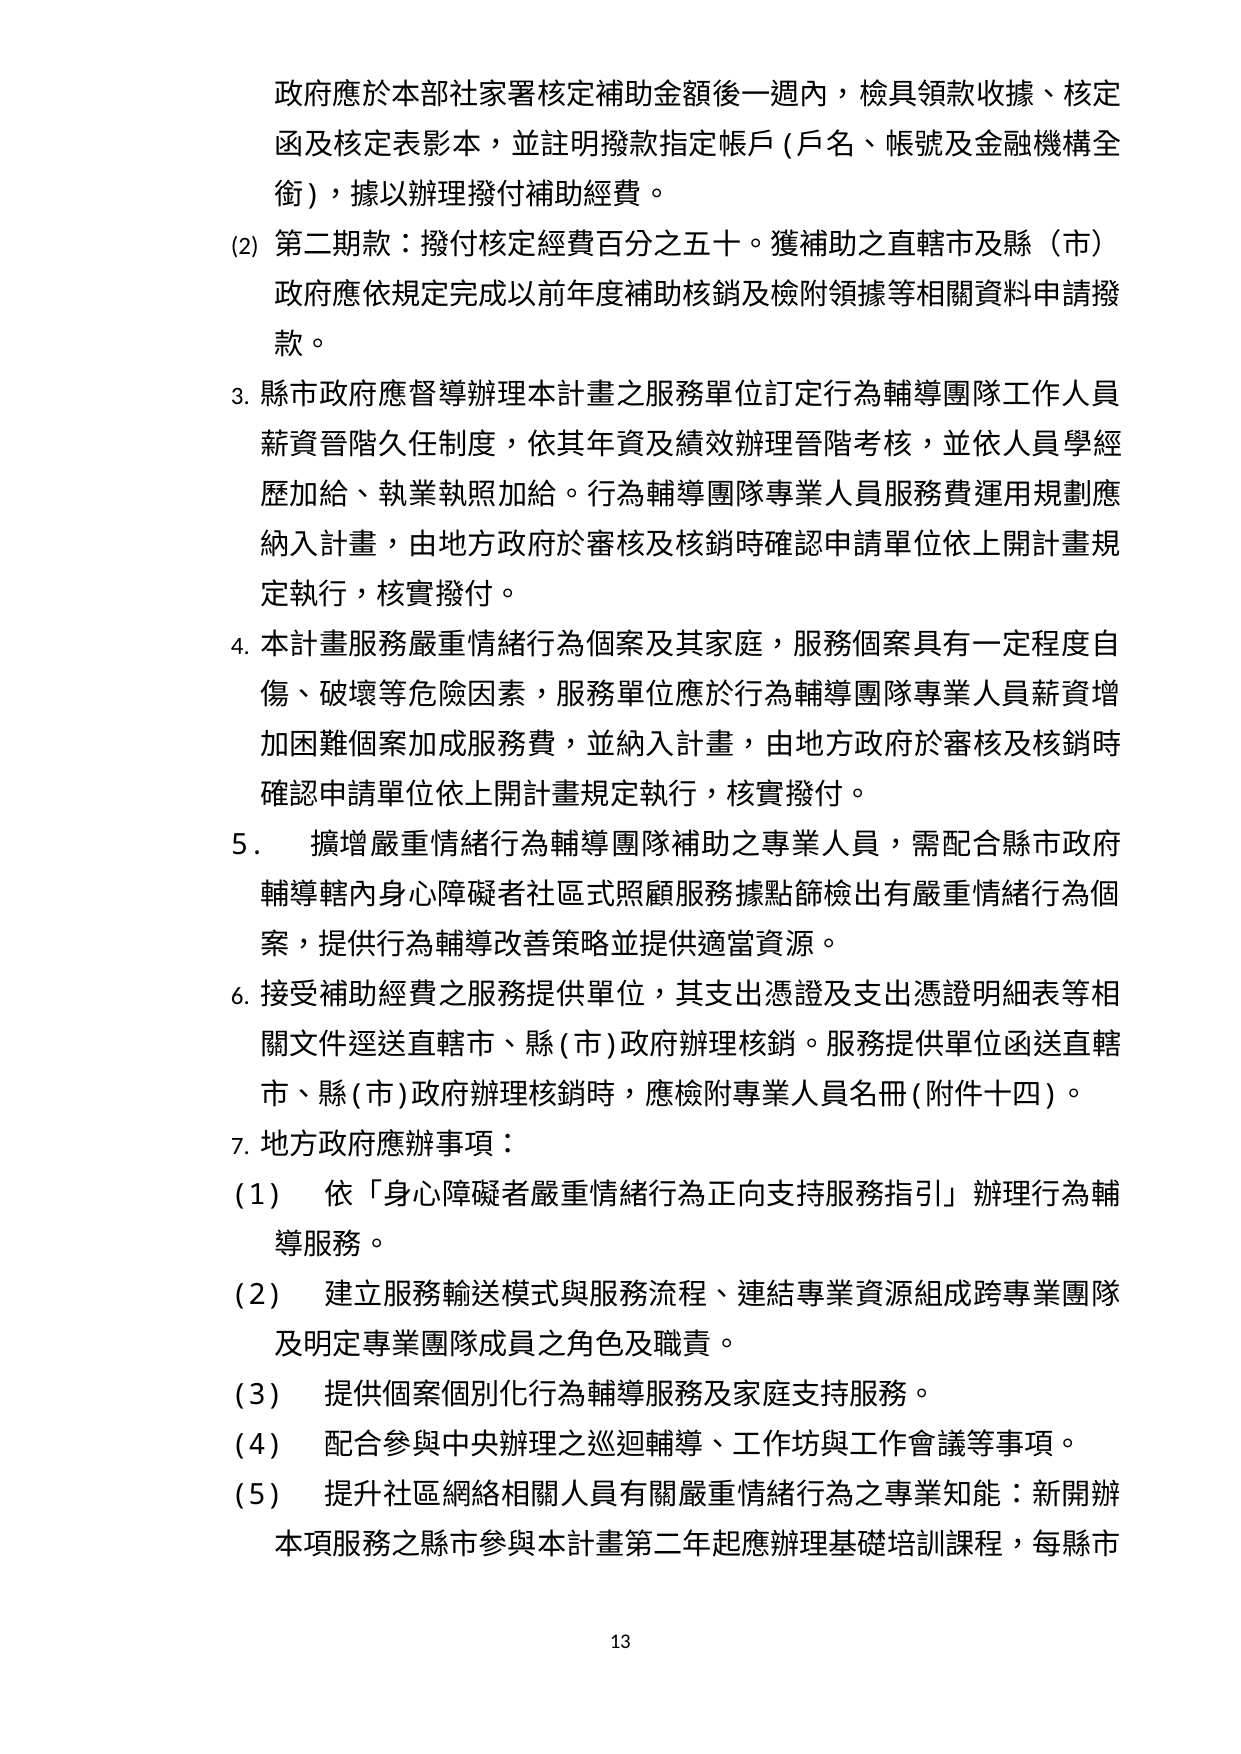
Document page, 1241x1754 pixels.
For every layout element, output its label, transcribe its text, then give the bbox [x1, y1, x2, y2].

list 配合參與中央辦理之巡迴輔導、工作坊與工作會議等事項。 [231, 1414, 1122, 1464]
list 依「身心障礙者嚴重情緒行為正向支持服務指引」辦理行為輔導服務。 [231, 1164, 1122, 1264]
list 政府應於本部社家署核定補助金額後一週內，檢具領款收據、核定函及核定表影本，並註明撥款指定帳戶(戶名、帳號及金融機構全銜)，據以辦理撥付補助經費。 [231, 64, 1122, 214]
list 提供個案個別化行為輔導服務及家庭支持服務。 [231, 1364, 1122, 1414]
list 地方政府應辦事項： [231, 1114, 1122, 1164]
list 縣市政府應督導辦理本計畫之服務單位訂定行為輔導團隊工作人員薪資晉階久任制度，依其年資及績效辦理晉階考核，並依人員學經歷加給、執業執照加給。行為輔導團隊專業人員服務費運用規劃應納入計畫，由地方政府於審核及核銷時確認申請單位依上開計畫規定執行，核實撥付。 [231, 364, 1122, 614]
list 提升社區網絡相關人員有關嚴重情緒行為之專業知能：新開辦本項服務之縣市參與本計畫第二年起應辦理基礎培訓課程，每縣市 [231, 1464, 1122, 1564]
list 建立服務輸送模式與服務流程、連結專業資源組成跨專業團隊及明定專業團隊成員之角色及職責。 [231, 1264, 1122, 1364]
list 第二期款：撥付核定經費百分之五十。獲補助之直轄市及縣（市）政府應依規定完成以前年度補助核銷及檢附領據等相關資料申請撥款。 [231, 214, 1122, 364]
list 本計畫服務嚴重情緒行為個案及其家庭，服務個案具有一定程度自傷、破壞等危險因素，服務單位應於行為輔導團隊專業人員薪資增加困難個案加成服務費，並納入計畫，由地方政府於審核及核銷時確認申請單位依上開計畫規定執行，核實撥付。 [231, 614, 1122, 814]
list 接受補助經費之服務提供單位，其支出憑證及支出憑證明細表等相關文件逕送直轄市、縣(市)政府辦理核銷。服務提供單位函送直轄市、縣(市)政府辦理核銷時，應檢附專業人員名冊(附件十四)。 [231, 964, 1122, 1114]
list 擴增嚴重情緒行為輔導團隊補助之專業人員，需配合縣市政府輔導轄內身心障礙者社區式照顧服務據點篩檢出有嚴重情緒行為個案，提供行為輔導改善策略並提供適當資源。 [231, 814, 1122, 964]
